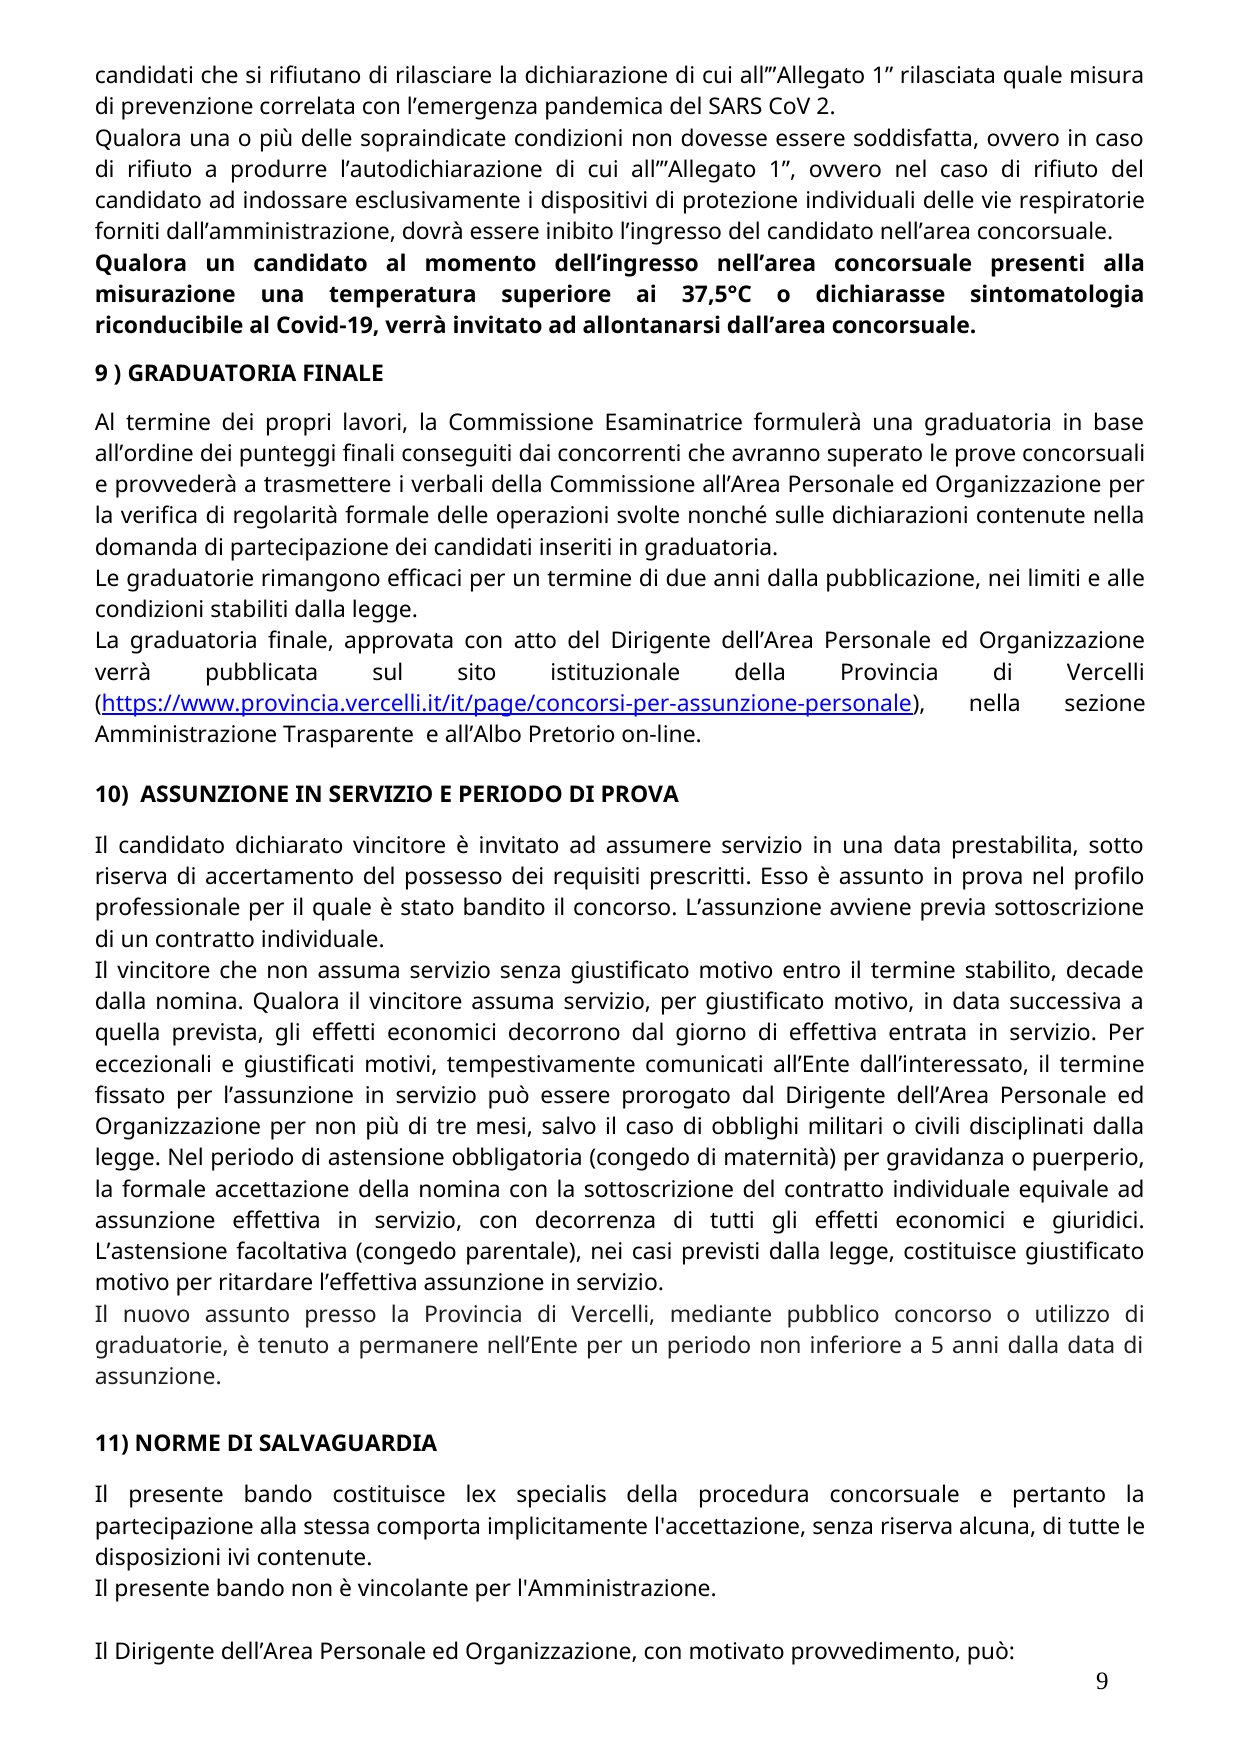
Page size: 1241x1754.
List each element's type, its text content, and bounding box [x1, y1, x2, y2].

text Il presente bando non è vincolante per l'Amministrazione. [94, 1572, 1146, 1603]
text La graduatoria finale, approvata con atto del Dirigente dell’Area Personale ed Organizzazione verrà pubblicata sul sito istituzionale della Provincia di Vercelli (https://www.provincia.vercelli.it/it/page/concorsi-per-assunzione-personale), nella sezione Amministrazione Trasparente e all’Albo Pretorio on-line. [94, 624, 1146, 749]
text 9 ) GRADUATORIA FINALE [94, 357, 1146, 389]
text candidati che si rifiutano di rilasciare la dichiarazione di cui all’”Allegato 1” rilasciata quale misura di prevenzione correlata con l’emergenza pandemica del SARS CoV 2. [94, 59, 1146, 122]
text Qualora una o più delle sopraindicate condizioni non dovesse essere soddisfatta, ovvero in caso di rifiuto a produrre l’autodichiarazione di cui all’”Allegato 1”, ovvero nel caso di rifiuto del candidato ad indossare esclusivamente i dispositivi di protezione individuali delle vie respiratorie forniti dall’amministrazione, dovrà essere inibito l’ingresso del candidato nell’area concorsuale. [94, 122, 1146, 247]
text Le graduatorie rimangono efficaci per un termine di due anni dalla pubblicazione, nei limiti e alle condizioni stabiliti dalla legge. [94, 562, 1146, 624]
text Il vincitore che non assuma servizio senza giustificato motivo entro il termine stabilito, decade dalla nomina. Qualora il vincitore assuma servizio, per giustificato motivo, in data successiva a quella prevista, gli effetti economici decorrono dal giorno di effettiva entrata in servizio. Per eccezionali e giustificati motivi, tempestivamente comunicati all’Ente dall’interessato, il termine fissato per l’assunzione in servizio può essere prorogato dal Dirigente dell’Area Personale ed Organizzazione per non più di tre mesi, salvo il caso di obblighi militari o civili disciplinati dalla legge. Nel periodo di astensione obbligatoria (congedo di maternità) per gravidanza o puerperio, la formale accettazione della nomina con la sottoscrizione del contratto individuale equivale ad assunzione effettiva in servizio, con decorrenza di tutti gli effetti economici e giuridici. L’astensione facoltativa (congedo parentale), nei casi previsti dalla legge, costituisce giustificato motivo per ritardare l’effettiva assunzione in servizio. [94, 954, 1146, 1297]
text Al termine dei propri lavori, la Commissione Esaminatrice formulerà una graduatoria in base all’ordine dei punteggi finali conseguiti dai concorrenti che avranno superato le prove concorsuali e provvederà a trasmettere i verbali della Commissione all’Area Personale ed Organizzazione per la verifica di regolarità formale delle operazioni svolte nonché sulle dichiarazioni contenute nella domanda di partecipazione dei candidati inseriti in graduatoria. [94, 406, 1146, 562]
text Il Dirigente dell’Area Personale ed Organizzazione, con motivato provvedimento, può: [94, 1634, 1146, 1666]
text Il presente bando costituisce lex specialis della procedura concorsuale e pertanto la partecipazione alla stessa comporta implicitamente l'accettazione, senza riserva alcuna, di tutte le disposizioni ivi contenute. [94, 1478, 1146, 1572]
text 10) ASSUNZIONE IN SERVIZIO E PERIODO DI PROVA [94, 778, 1146, 809]
text Qualora un candidato al momento dell’ingresso nell’area concorsuale presenti alla misurazione una temperatura superiore ai 37,5°C o dichiarasse sintomatologia riconducibile al Covid-19, verrà invitato ad allontanarsi dall’area concorsuale. [94, 247, 1146, 340]
text Il candidato dichiarato vincitore è invitato ad assumere servizio in una data prestabilita, sotto riserva di accertamento del possesso dei requisiti prescritti. Esso è assunto in prova nel profilo professionale per il quale è stato bandito il concorso. L’assunzione avviene previa sottoscrizione di un contratto individuale. [94, 829, 1146, 954]
text 11) NORME DI SALVAGUARDIA [94, 1427, 1146, 1458]
text Il nuovo assunto presso la Provincia di Vercelli, mediante pubblico concorso o utilizzo di graduatorie, è tenuto a permanere nell’Ente per un periodo non inferiore a 5 anni dalla data di assunzione. [94, 1297, 1146, 1391]
